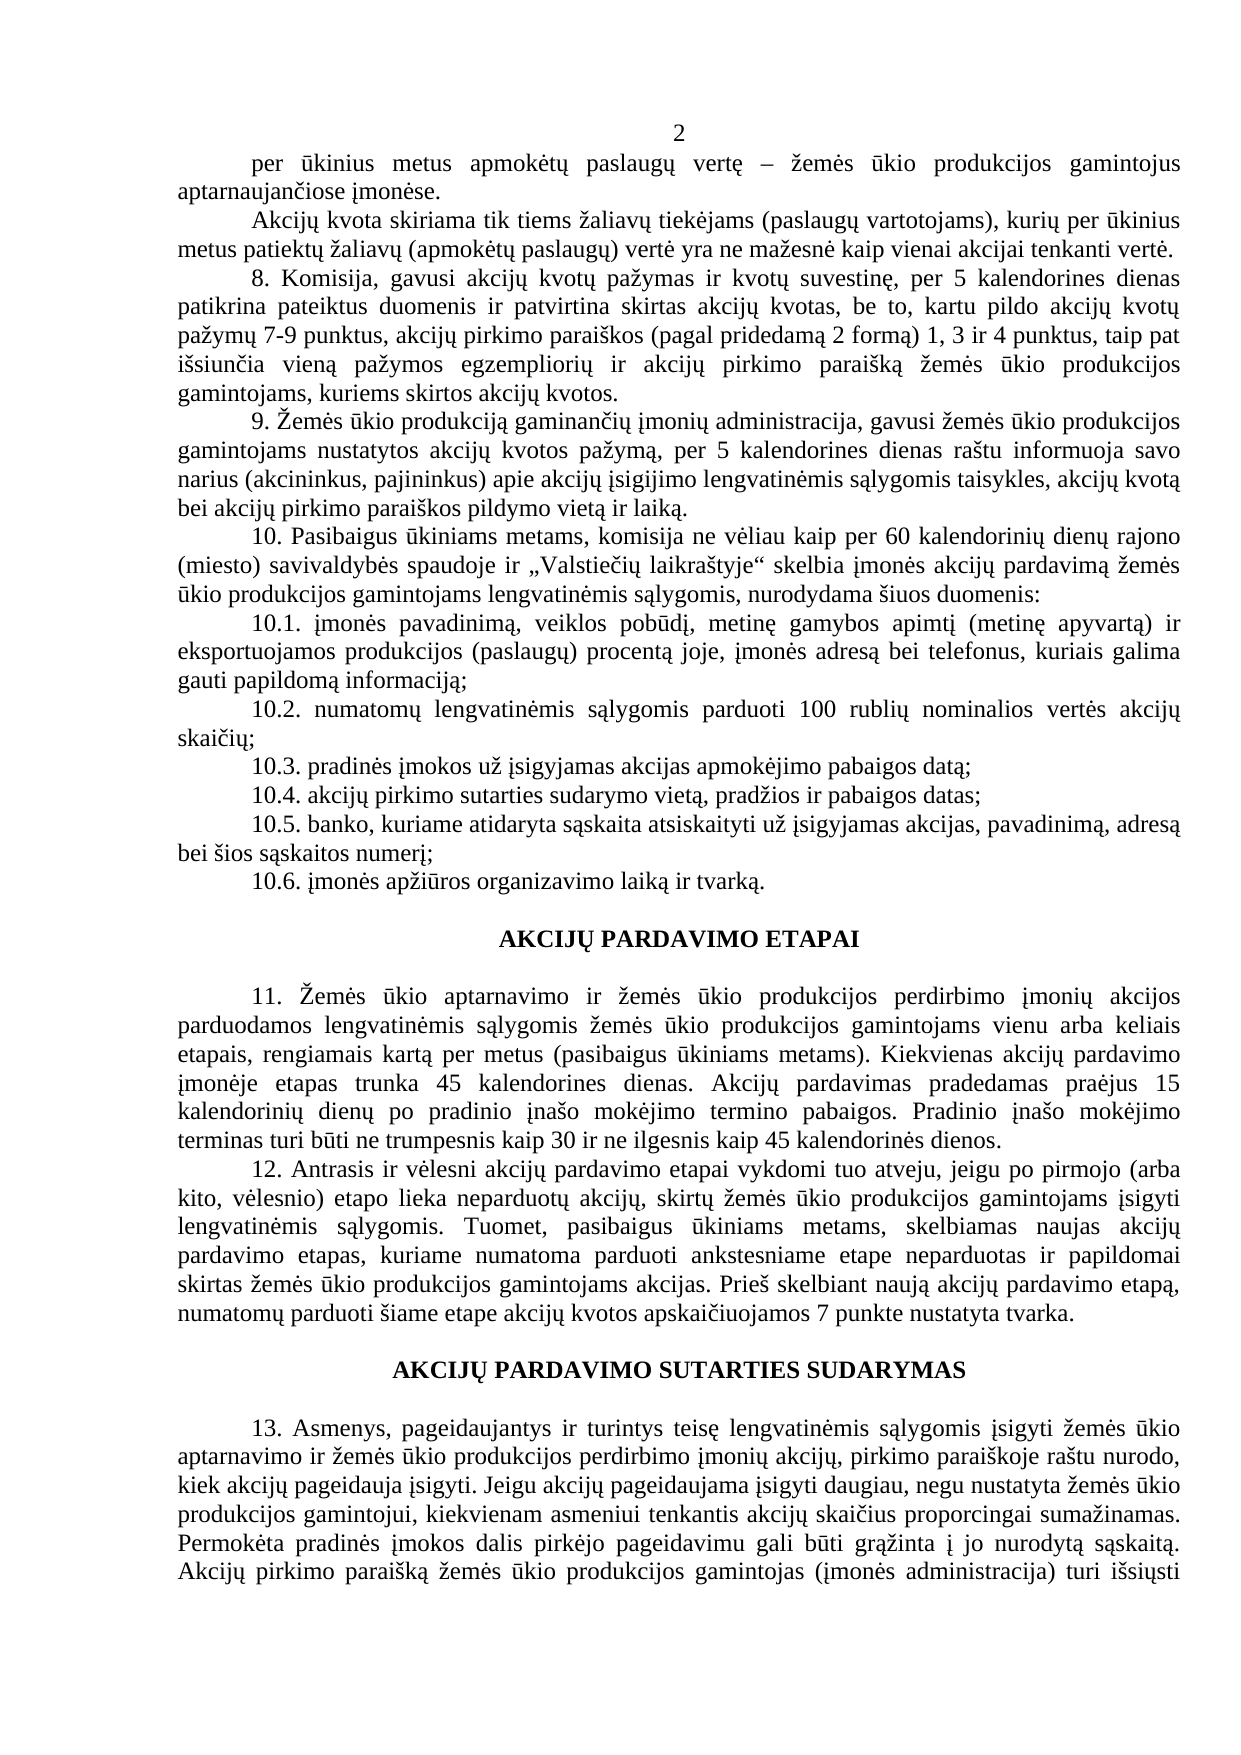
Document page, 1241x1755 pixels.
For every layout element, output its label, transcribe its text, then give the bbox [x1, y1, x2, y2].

text Akcijų pardavimo etapai [177, 924, 1181, 953]
text 10.4. akcijų pirkimo sutarties sudarymo vietą, pradžios ir pabaigos datas; [177, 780, 1181, 809]
text 11. Žemės ūkio aptarnavimo ir žemės ūkio produkcijos perdirbimo įmonių akcijos parduodamos lengvatinėmis sąlygomis žemės ūkio produkcijos gamintojams vienu arba keliais etapais, rengiamais kartą per metus (pasibaigus ūkiniams metams). Kiekvienas akcijų pardavimo įmonėje etapas trunka 45 kalendorines dienas. Akcijų pardavimas pradedamas praėjus 15 kalendorinių dienų po pradinio įnašo mokėjimo termino pabaigos. Pradinio įnašo mokėjimo terminas turi būti ne trumpesnis kaip 30 ir ne ilgesnis kaip 45 kalendorinės dienos. [177, 981, 1181, 1154]
text 10.6. įmonės apžiūros organizavimo laiką ir tvarką. [177, 866, 1181, 895]
text 10.5. banko, kuriame atidaryta sąskaita atsiskaityti už įsigyjamas akcijas, pavadinimą, adresą bei šios sąskaitos numerį; [177, 809, 1181, 866]
text 10.1. įmonės pavadinimą, veiklos pobūdį, metinę gamybos apimtį (metinę apyvartą) ir eksportuojamos produkcijos (paslaugų) procentą joje, įmonės adresą bei telefonus, kuriais galima gauti papildomą informaciją; [177, 608, 1181, 694]
text 10. Pasibaigus ūkiniams metams, komisija ne vėliau kaip per 60 kalendorinių dienų rajono (miesto) savivaldybės spaudoje ir „Valstiečių laikraštyje“ skelbia įmonės akcijų pardavimą žemės ūkio produkcijos gamintojams lengvatinėmis sąlygomis, nurodydama šiuos duomenis: [177, 521, 1181, 608]
text 8. Komisija, gavusi akcijų kvotų pažymas ir kvotų suvestinę, per 5 kalendorines dienas patikrina pateiktus duomenis ir patvirtina skirtas akcijų kvotas, be to, kartu pildo akcijų kvotų pažymų 7-9 punktus, akcijų pirkimo paraiškos (pagal pridedamą 2 formą) 1, 3 ir 4 punktus, taip pat išsiunčia vieną pažymos egzempliorių ir akcijų pirkimo paraišką žemės ūkio produkcijos gamintojams, kuriems skirtos akcijų kvotos. [177, 263, 1181, 406]
text 12. Antrasis ir vėlesni akcijų pardavimo etapai vykdomi tuo atveju, jeigu po pirmojo (arba kito, vėlesnio) etapo lieka neparduotų akcijų, skirtų žemės ūkio produkcijos gamintojams įsigyti lengvatinėmis sąlygomis. Tuomet, pasibaigus ūkiniams metams, skelbiamas naujas akcijų pardavimo etapas, kuriame numatoma parduoti ankstesniame etape neparduotas ir papildomai skirtas žemės ūkio produkcijos gamintojams akcijas. Prieš skelbiant naują akcijų pardavimo etapą, numatomų parduoti šiame etape akcijų kvotos apskaičiuojamos 7 punkte nustatyta tvarka. [177, 1154, 1181, 1326]
text Akcijų pardavimo sutarties sudarymas [177, 1355, 1181, 1384]
text 9. Žemės ūkio produkciją gaminančių įmonių administracija, gavusi žemės ūkio produkcijos gamintojams nustatytos akcijų kvotos pažymą, per 5 kalendorines dienas raštu informuoja savo narius (akcininkus, pajininkus) apie akcijų įsigijimo lengvatinėmis sąlygomis taisykles, akcijų kvotą bei akcijų pirkimo paraiškos pildymo vietą ir laiką. [177, 406, 1181, 521]
text 10.3. pradinės įmokos už įsigyjamas akcijas apmokėjimo pabaigos datą; [177, 751, 1181, 780]
text 13. Asmenys, pageidaujantys ir turintys teisę lengvatinėmis sąlygomis įsigyti žemės ūkio aptarnavimo ir žemės ūkio produkcijos perdirbimo įmonių akcijų, pirkimo paraiškoje raštu nurodo, kiek akcijų pageidauja įsigyti. Jeigu akcijų pageidaujama įsigyti daugiau, negu nustatyta žemės ūkio produkcijos gamintojui, kiekvienam asmeniui tenkantis akcijų skaičius proporcingai sumažinamas. Permokėta pradinės įmokos dalis pirkėjo pageidavimu gali būti grąžinta į jo nurodytą sąskaitą. Akcijų pirkimo paraišką žemės ūkio produkcijos gamintojas (įmonės administracija) turi išsiųsti [177, 1413, 1181, 1585]
text 10.2. numatomų lengvatinėmis sąlygomis parduoti 100 rublių nominalios vertės akcijų skaičių; [177, 694, 1181, 751]
text Akcijų kvota skiriama tik tiems žaliavų tiekėjams (paslaugų vartotojams), kurių per ūkinius metus patiektų žaliavų (apmokėtų paslaugų) vertė yra ne mažesnė kaip vienai akcijai tenkanti vertė. [177, 205, 1181, 263]
text per ūkinius metus apmokėtų paslaugų vertę – žemės ūkio produkcijos gamintojus aptarnaujančiose įmonėse. [177, 148, 1181, 205]
